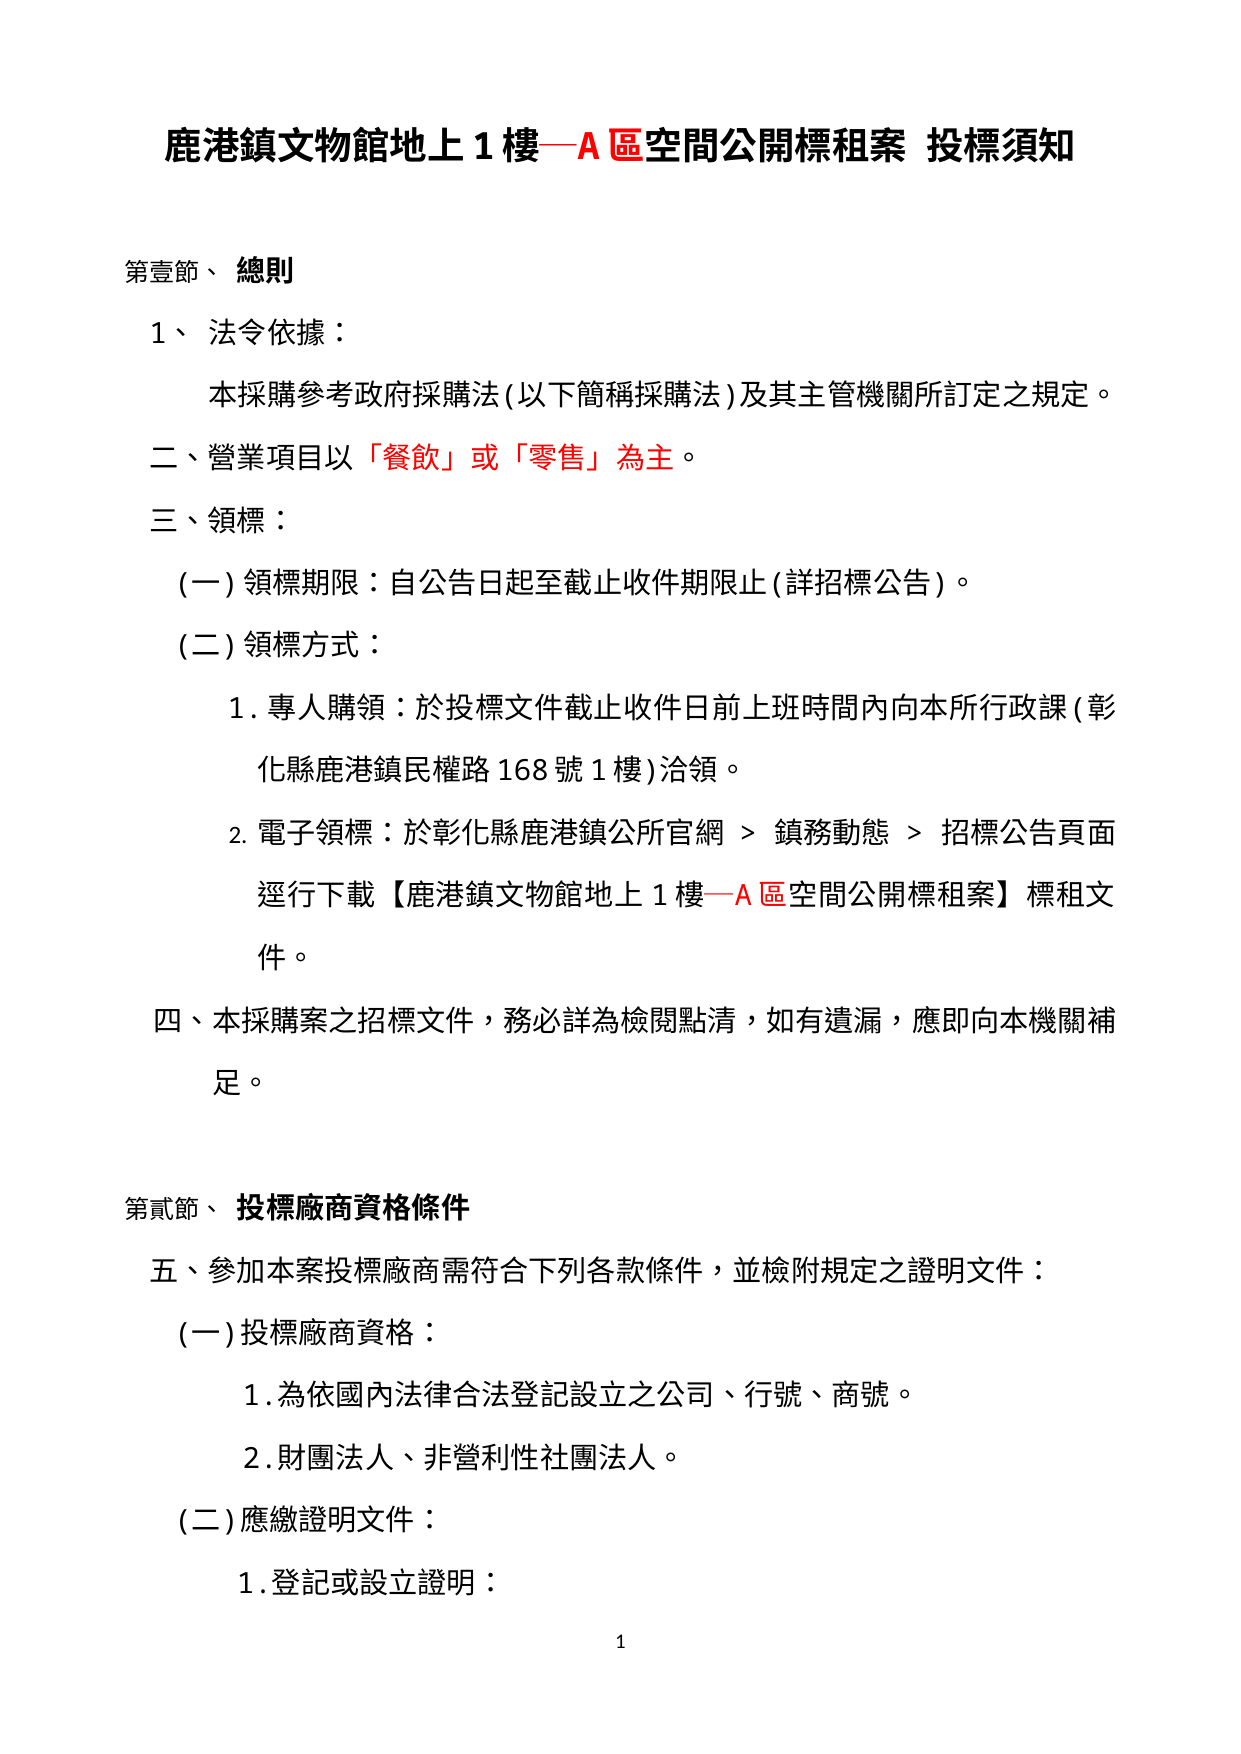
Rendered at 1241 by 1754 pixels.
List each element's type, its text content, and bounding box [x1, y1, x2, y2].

list 應繳證明文件： [174, 1477, 1116, 1539]
list 電子領標：於彰化縣鹿港鎮公所官網 > 鎮務動態 > 招標公告頁面逕行下載【鹿港鎮文物館地上1樓─A區空間公開標租案】標租文件。 [228, 789, 1116, 977]
text 本採購參考政府採購法(以下簡稱採購法)及其主管機關所訂定之規定。 [208, 352, 1116, 414]
list 法令依據： [149, 289, 1116, 352]
text 五、參加本案投標廠商需符合下列各款條件，並檢附規定之證明文件： [149, 1227, 1116, 1289]
list 領標方式： [174, 602, 1116, 664]
text 2.財團法人、非營利性社團法人。 [242, 1414, 1116, 1477]
list 投標廠商資格： [174, 1289, 1116, 1352]
text 1.為依國內法律合法登記設立之公司、行號、商號。 [242, 1352, 1116, 1414]
list 領標期限：自公告日起至截止收件期限止(詳招標公告)。 [174, 539, 1116, 602]
list 專人購領：於投標文件截止收件日前上班時間內向本所行政課(彰化縣鹿港鎮民權路168號1樓)洽領。 [227, 664, 1116, 789]
list 總則 [124, 227, 1116, 289]
text 三、領標： [149, 477, 1116, 539]
text 四、本採購案之招標文件，務必詳為檢閱點清，如有遺漏，應即向本機關補足。 [153, 977, 1116, 1102]
text 鹿港鎮文物館地上1樓─A區空間公開標租案 投標須知 [124, 102, 1116, 164]
text 二、營業項目以「餐飲」或「零售」為主。 [149, 414, 1116, 477]
list 投標廠商資格條件 [124, 1164, 1116, 1227]
text 1.登記或設立證明： [237, 1539, 1116, 1602]
